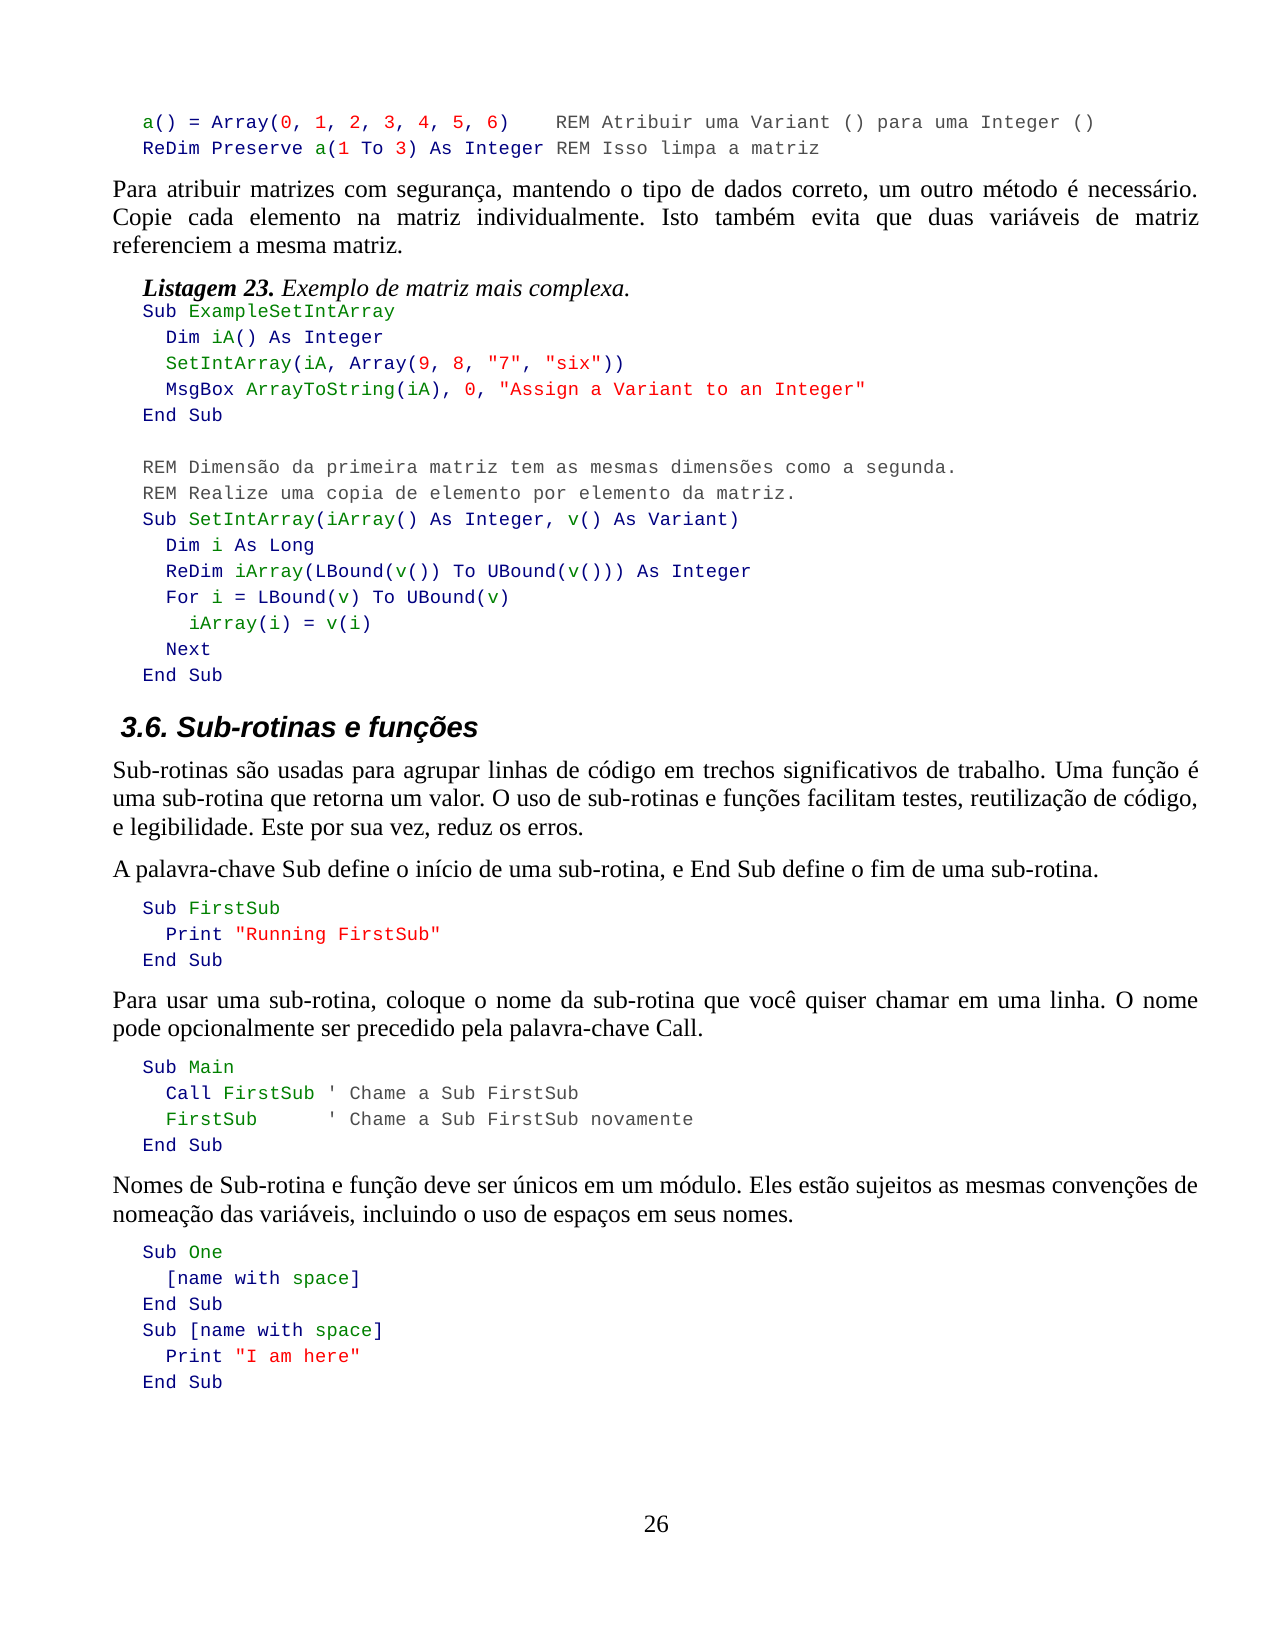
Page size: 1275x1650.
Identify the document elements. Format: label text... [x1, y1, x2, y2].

text End Sub [142, 665, 1200, 686]
text Dim iA() As Integer [142, 328, 1200, 349]
text Nomes de Sub-rotina e função deve ser únicos em um módulo. Eles estão sujeitos as mesmas convenções de nomeação das variáveis, incluindo o uso de espaços em seus nomes. [112, 1171, 1200, 1227]
text End Sub [142, 1372, 1200, 1393]
text Print "Running FirstSub" [142, 924, 1200, 945]
text Sub FirstSub [142, 898, 1200, 919]
text Para usar uma sub-rotina, coloque o nome da sub-rotina que você quiser chamar em uma linha. O nome pode opcionalmente ser precedido pela palavra-chave Call. [112, 986, 1200, 1042]
text Dim i As Long [142, 535, 1200, 557]
text FirstSub ' Chame a Sub FirstSub novamente [142, 1109, 1200, 1131]
text MsgBox ArrayToString(iA), 0, "Assign a Variant to an Integer" [142, 379, 1200, 401]
text Sub [name with space] [142, 1320, 1200, 1342]
text End Sub [142, 406, 1200, 427]
text End Sub [142, 1135, 1200, 1156]
text A palavra-chave Sub define o início de uma sub-rotina, e End Sub define o fim de uma sub-rotina. [112, 855, 1200, 883]
text [name with space] [142, 1268, 1200, 1290]
text iArray(i) = v(i) [142, 613, 1200, 634]
text Sub Main [142, 1057, 1200, 1079]
text End Sub [142, 1294, 1200, 1316]
text Next [142, 639, 1200, 660]
text Print "I am here" [142, 1346, 1200, 1367]
text a() = Array(0, 1, 2, 3, 4, 5, 6) REM Atribuir uma Variant () para uma Integer () [142, 112, 1200, 134]
text ReDim Preserve a(1 To 3) As Integer REM Isso limpa a matriz [142, 138, 1200, 160]
text Sub One [142, 1242, 1200, 1264]
text ReDim iArray(LBound(v()) To UBound(v())) As Integer [142, 561, 1200, 583]
text End Sub [142, 950, 1200, 971]
text REM Realize uma copia de elemento por elemento da matriz. [142, 483, 1200, 505]
list Listagem 23. Exemplo de matriz mais complexa. [142, 274, 1200, 302]
subtitle Sub-rotinas e funções [112, 711, 1200, 744]
text SetIntArray(iA, Array(9, 8, "7", "six")) [142, 354, 1200, 375]
text REM Dimensão da primeira matriz tem as mesmas dimensões como a segunda. [142, 457, 1200, 479]
text For i = LBound(v) To UBound(v) [142, 587, 1200, 608]
text Sub ExampleSetIntArray [142, 302, 1200, 323]
text Call FirstSub ' Chame a Sub FirstSub [142, 1083, 1200, 1104]
text Sub SetIntArray(iArray() As Integer, v() As Variant) [142, 509, 1200, 531]
text Sub-rotinas são usadas para agrupar linhas de código em trechos significativos de trabalho. Uma função é uma sub-rotina que retorna um valor. O uso de sub-rotinas e funções facilitam testes, reutilização de código, e legibilidade. Este por sua vez, reduz os erros. [112, 756, 1200, 840]
text Para atribuir matrizes com segurança, mantendo o tipo de dados correto, um outro método é necessário. Copie cada elemento na matriz individualmente. Isto também evita que duas variáveis de matriz referenciem a mesma matriz. [112, 175, 1200, 259]
